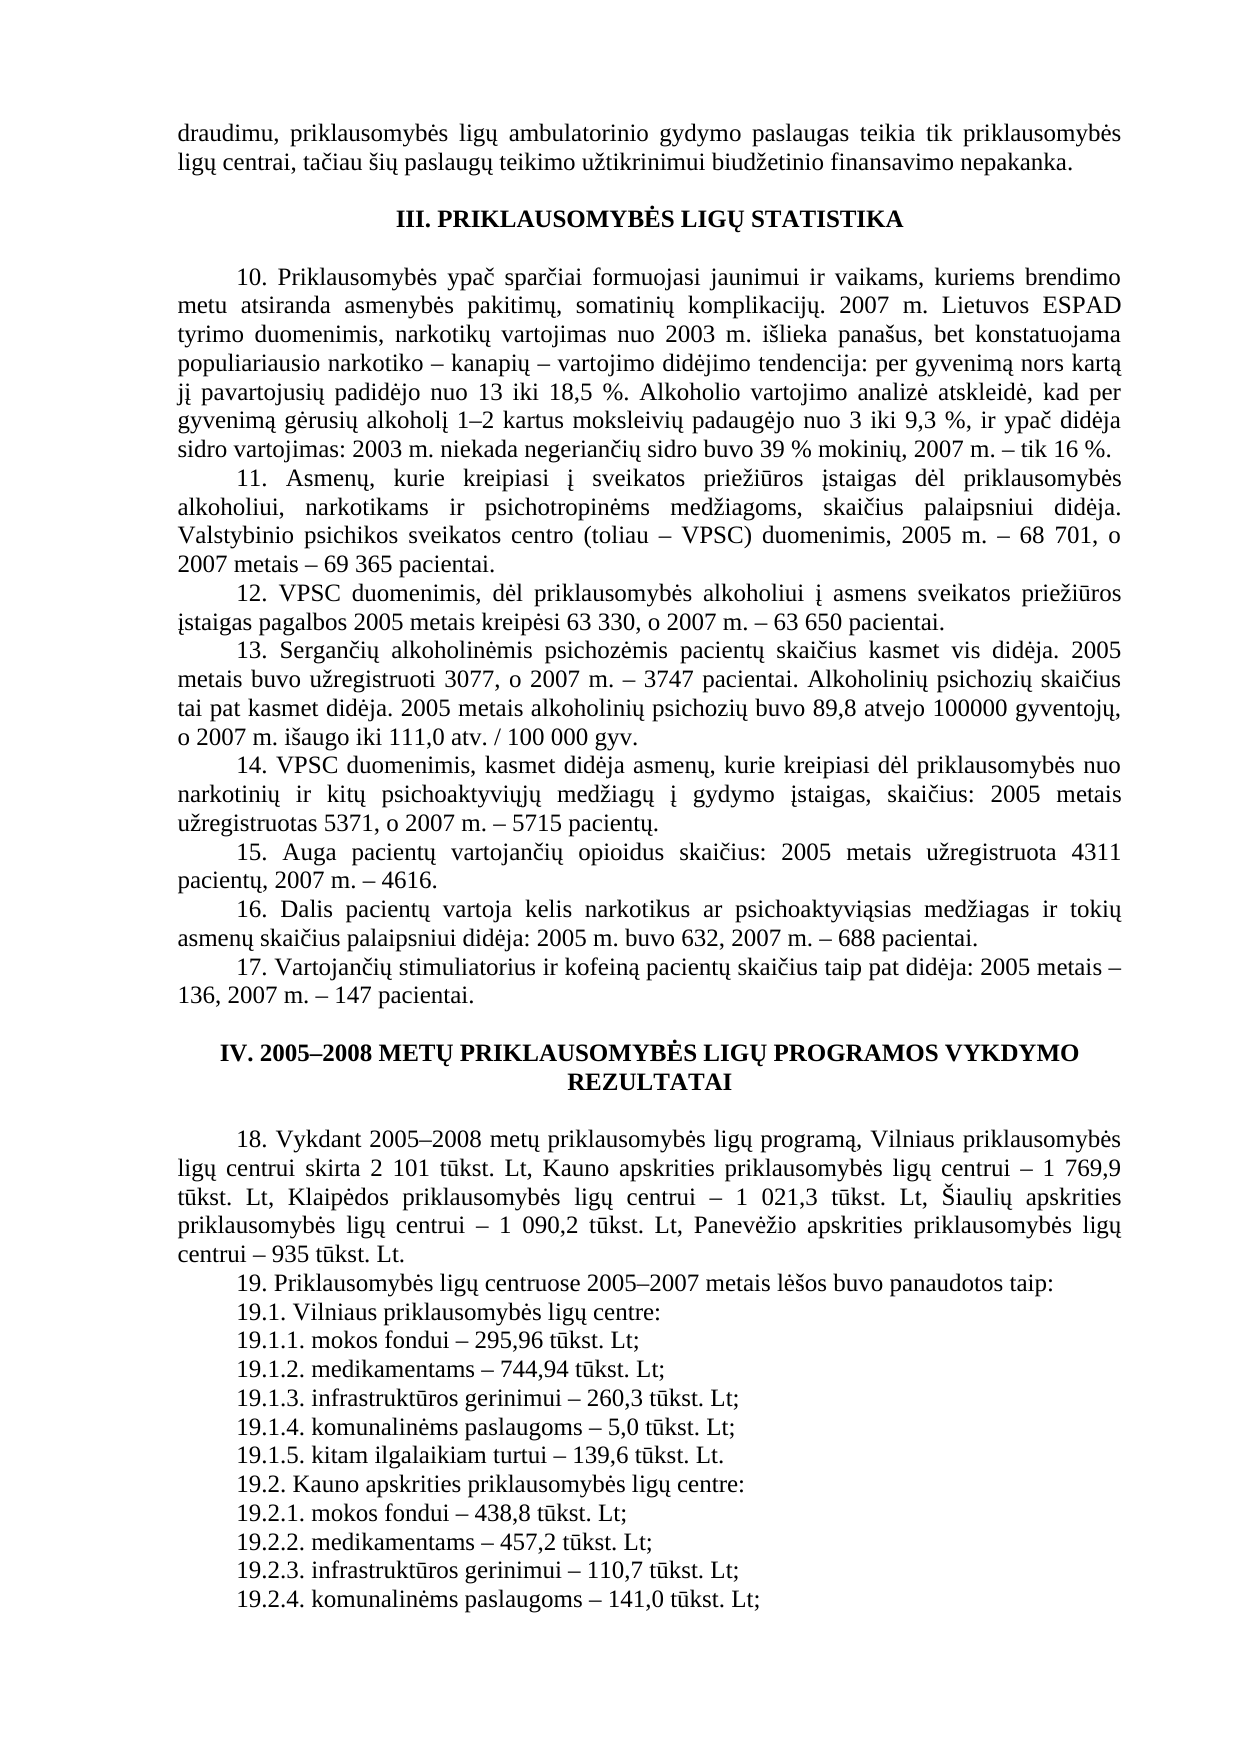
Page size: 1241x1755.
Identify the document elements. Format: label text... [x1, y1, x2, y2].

text 19. Priklausomybės ligų centruose 2005–2007 metais lėšos buvo panaudotos taip: [177, 1268, 1122, 1297]
text 19.2.2. medikamentams – 457,2 tūkst. Lt; [177, 1527, 1122, 1556]
text 19.2.4. komunalinėms paslaugoms – 141,0 tūkst. Lt; [177, 1584, 1122, 1613]
text 13. Sergančių alkoholinėmis psichozėmis pacientų skaičius kasmet vis didėja. 2005 metais buvo užregistruoti 3077, o 2007 m. – 3747 pacientai. Alkoholinių psichozių skaičius tai pat kasmet didėja. 2005 metais alkoholinių psichozių buvo 89,8 atvejo 100000 gyventojų, o 2007 m. išaugo iki 111,0 atv. / 100 000 gyv. [177, 636, 1122, 751]
text 19.2.3. infrastruktūros gerinimui – 110,7 tūkst. Lt; [177, 1556, 1122, 1584]
text 12. VPSC duomenimis, dėl priklausomybės alkoholiui į asmens sveikatos priežiūros įstaigas pagalbos 2005 metais kreipėsi 63 330, o 2007 m. – 63 650 pacientai. [177, 578, 1122, 636]
text 19.2. Kauno apskrities priklausomybės ligų centre: [177, 1469, 1122, 1498]
text 19.1.3. infrastruktūros gerinimui – 260,3 tūkst. Lt; [177, 1383, 1122, 1412]
text III. PRIKLAUSOMYBĖS LIGŲ STATISTIKA [177, 204, 1122, 233]
text 16. Dalis pacientų vartoja kelis narkotikus ar psichoaktyviąsias medžiagas ir tokių asmenų skaičius palaipsniui didėja: 2005 m. buvo 632, 2007 m. – 688 pacientai. [177, 894, 1122, 952]
text 17. Vartojančių stimuliatorius ir kofeiną pacientų skaičius taip pat didėja: 2005 metais – 136, 2007 m. – 147 pacientai. [177, 952, 1122, 1009]
text 19.2.1. mokos fondui – 438,8 tūkst. Lt; [177, 1498, 1122, 1527]
text 19.1.5. kitam ilgalaikiam turtui – 139,6 tūkst. Lt. [177, 1441, 1122, 1469]
text 19.1.2. medikamentams – 744,94 tūkst. Lt; [177, 1354, 1122, 1383]
text 19.1.4. komunalinėms paslaugoms – 5,0 tūkst. Lt; [177, 1412, 1122, 1441]
text draudimu, priklausomybės ligų ambulatorinio gydymo paslaugas teikia tik priklausomybės ligų centrai, tačiau šių paslaugų teikimo užtikrinimui biudžetinio finansavimo nepakanka. [177, 118, 1122, 176]
text 14. VPSC duomenimis, kasmet didėja asmenų, kurie kreipiasi dėl priklausomybės nuo narkotinių ir kitų psichoaktyviųjų medžiagų į gydymo įstaigas, skaičius: 2005 metais užregistruotas 5371, o 2007 m. – 5715 pacientų. [177, 751, 1122, 837]
text 15. Auga pacientų vartojančių opioidus skaičius: 2005 metais užregistruota 4311 pacientų, 2007 m. – 4616. [177, 837, 1122, 894]
text 10. Priklausomybės ypač sparčiai formuojasi jaunimui ir vaikams, kuriems brendimo metu atsiranda asmenybės pakitimų, somatinių komplikacijų. 2007 m. Lietuvos ESPAD tyrimo duomenimis, narkotikų vartojimas nuo 2003 m. išlieka panašus, bet konstatuojama populiariausio narkotiko – kanapių – vartojimo didėjimo tendencija: per gyvenimą nors kartą jį pavartojusių padidėjo nuo 13 iki 18,5 %. Alkoholio vartojimo analizė atskleidė, kad per gyvenimą gėrusių alkoholį 1–2 kartus moksleivių padaugėjo nuo 3 iki 9,3 %, ir ypač didėja sidro vartojimas: 2003 m. niekada negeriančių sidro buvo 39 % mokinių, 2007 m. – tik 16 %. [177, 262, 1122, 463]
text 11. Asmenų, kurie kreipiasi į sveikatos priežiūros įstaigas dėl priklausomybės alkoholiui, narkotikams ir psichotropinėms medžiagoms, skaičius palaipsniui didėja. Valstybinio psichikos sveikatos centro (toliau – VPSC) duomenimis, 2005 m. – 68 701, o 2007 metais – 69 365 pacientai. [177, 463, 1122, 578]
text 19.1.1. mokos fondui – 295,96 tūkst. Lt; [177, 1326, 1122, 1354]
text 19.1. Vilniaus priklausomybės ligų centre: [177, 1297, 1122, 1326]
text 18. Vykdant 2005–2008 metų priklausomybės ligų programą, Vilniaus priklausomybės ligų centrui skirta 2 101 tūkst. Lt, Kauno apskrities priklausomybės ligų centrui – 1 769,9 tūkst. Lt, Klaipėdos priklausomybės ligų centrui – 1 021,3 tūkst. Lt, Šiaulių apskrities priklausomybės ligų centrui – 1 090,2 tūkst. Lt, Panevėžio apskrities priklausomybės ligų centrui – 935 tūkst. Lt. [177, 1124, 1122, 1268]
text IV. 2005–2008 METŲ PRIKLAUSOMYBĖS LIGŲ PROGRAMOS VYKDYMO REZULTATAI [177, 1038, 1122, 1096]
